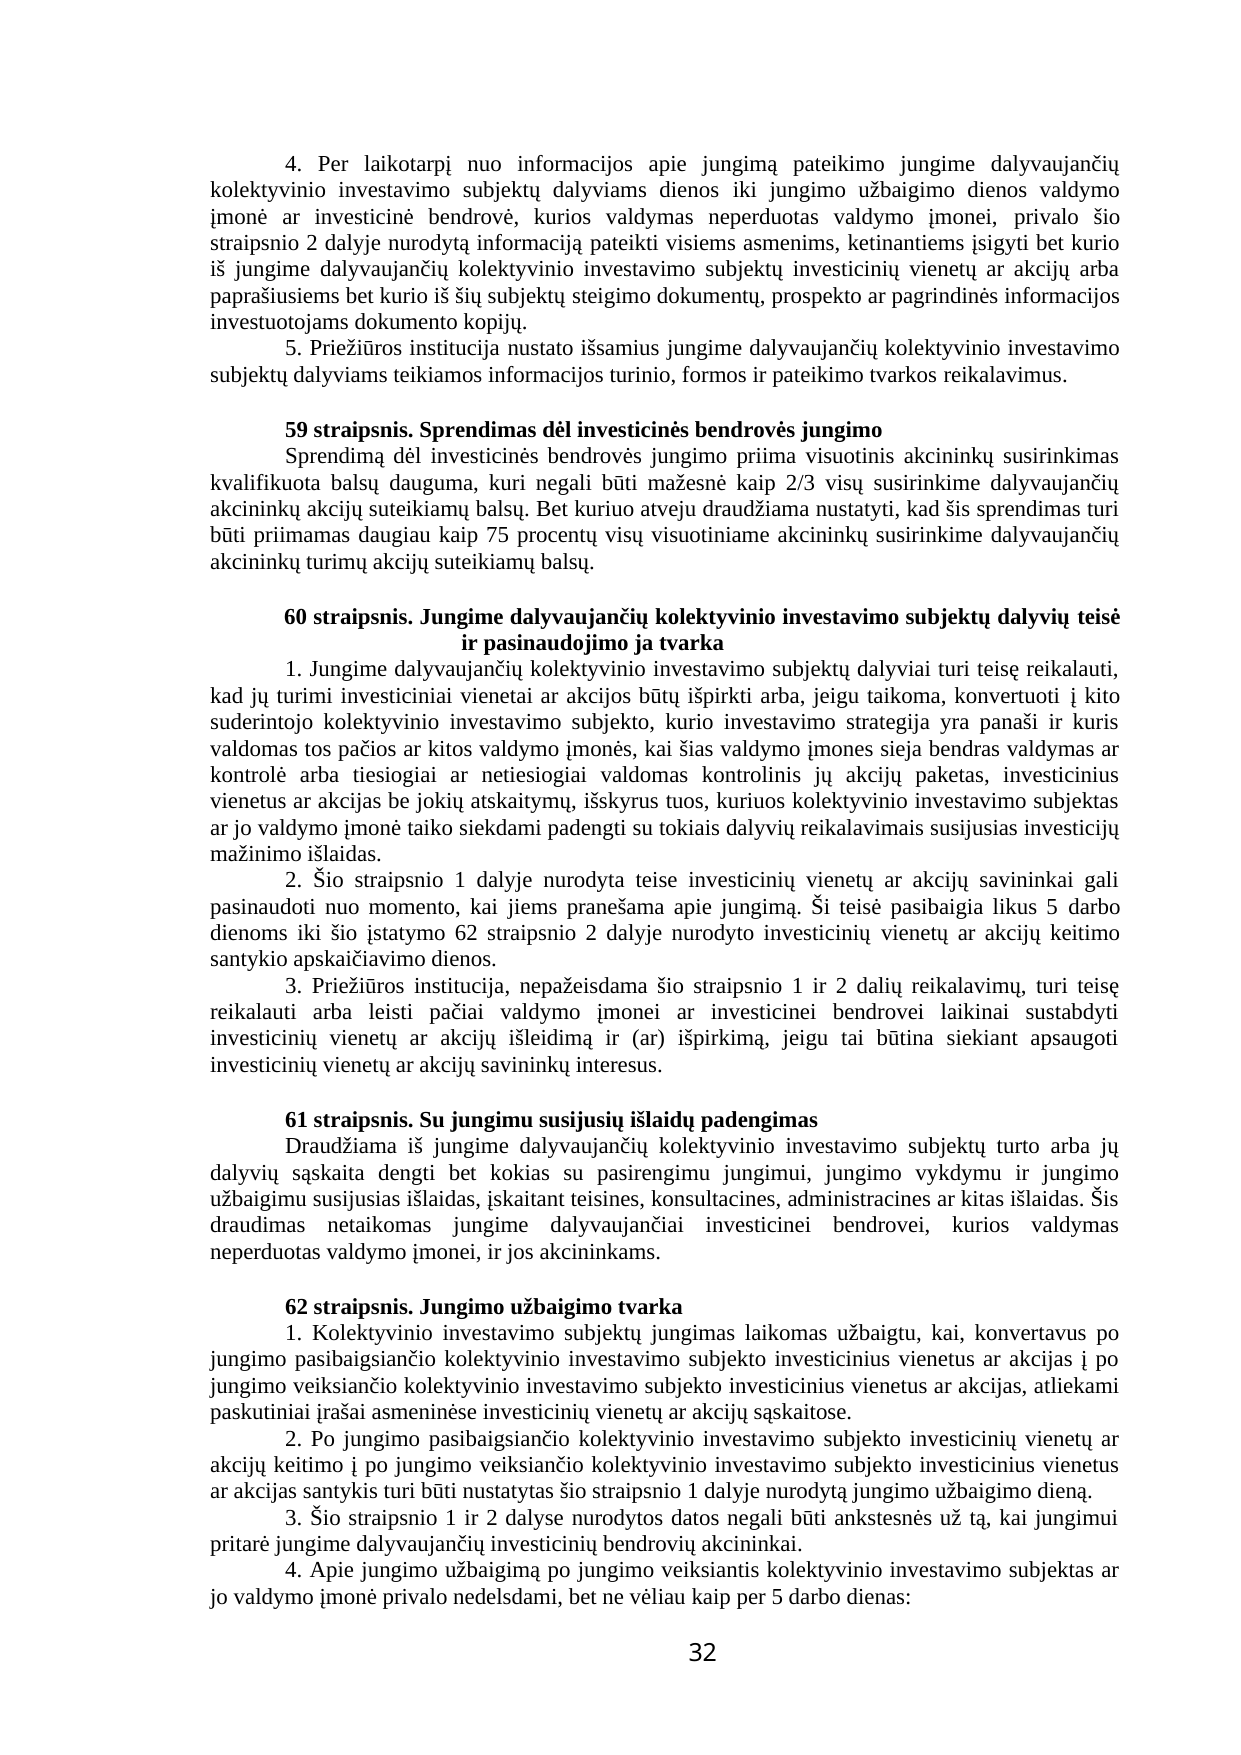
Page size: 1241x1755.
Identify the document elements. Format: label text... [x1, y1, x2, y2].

text 59 straipsnis. Sprendimas dėl investicinės bendrovės jungimo [210, 416, 1120, 442]
text 5. Priežiūros institucija nustato išsamius jungime dalyvaujančių kolektyvinio investavimo subjektų dalyviams teikiamos informacijos turinio, formos ir pateikimo tvarkos reikalavimus. [210, 334, 1120, 387]
text 4. Apie jungimo užbaigimą po jungimo veiksiantis kolektyvinio investavimo subjektas ar jo valdymo įmonė privalo nedelsdami, bet ne vėliau kaip per 5 darbo dienas: [210, 1556, 1120, 1609]
text 4. Per laikotarpį nuo informacijos apie jungimą pateikimo jungime dalyvaujančių kolektyvinio investavimo subjektų dalyviams dienos iki jungimo užbaigimo dienos valdymo įmonė ar investicinė bendrovė, kurios valdymas neperduotas valdymo įmonei, privalo šio straipsnio 2 dalyje nurodytą informaciją pateikti visiems asmenims, ketinantiems įsigyti bet kurio iš jungime dalyvaujančių kolektyvinio investavimo subjektų investicinių vienetų ar akcijų arba paprašiusiems bet kurio iš šių subjektų steigimo dokumentų, prospekto ar pagrindinės informacijos investuotojams dokumento kopijų. [210, 150, 1120, 334]
text Draudžiama iš jungime dalyvaujančių kolektyvinio investavimo subjektų turto arba jų dalyvių sąskaita dengti bet kokias su pasirengimu jungimui, jungimo vykdymu ir jungimo užbaigimu susijusias išlaidas, įskaitant teisines, konsultacines, administracines ar kitas išlaidas. Šis draudimas netaikomas jungime dalyvaujančiai investicinei bendrovei, kurios valdymas neperduotas valdymo įmonei, ir jos akcininkams. [210, 1132, 1120, 1264]
text 1. Jungime dalyvaujančių kolektyvinio investavimo subjektų dalyviai turi teisę reikalauti, kad jų turimi investiciniai vienetai ar akcijos būtų išpirkti arba, jeigu taikoma, konvertuoti į kito suderintojo kolektyvinio investavimo subjekto, kurio investavimo strategija yra panaši ir kuris valdomas tos pačios ar kitos valdymo įmonės, kai šias valdymo įmones sieja bendras valdymas ar kontrolė arba tiesiogiai ar netiesiogiai valdomas kontrolinis jų akcijų paketas, investicinius vienetus ar akcijas be jokių atskaitymų, išskyrus tuos, kuriuos kolektyvinio investavimo subjektas ar jo valdymo įmonė taiko siekdami padengti su tokiais dalyvių reikalavimais susijusias investicijų mažinimo išlaidas. [210, 656, 1120, 866]
text 60 straipsnis. Jungime dalyvaujančių kolektyvinio investavimo subjektų dalyvių teisė ir pasinaudojimo ja tvarka [284, 603, 1120, 656]
text 2. Po jungimo pasibaigsiančio kolektyvinio investavimo subjekto investicinių vienetų ar akcijų keitimo į po jungimo veiksiančio kolektyvinio investavimo subjekto investicinius vienetus ar akcijas santykis turi būti nustatytas šio straipsnio 1 dalyje nurodytą jungimo užbaigimo dieną. [210, 1424, 1120, 1504]
text 2. Šio straipsnio 1 dalyje nurodyta teise investicinių vienetų ar akcijų savininkai gali pasinaudoti nuo momento, kai jiems pranešama apie jungimą. Ši teisė pasibaigia likus 5 darbo dienoms iki šio įstatymo 62 straipsnio 2 dalyje nurodyto investicinių vienetų ar akcijų keitimo santykio apskaičiavimo dienos. [210, 866, 1120, 972]
text 1. Kolektyvinio investavimo subjektų jungimas laikomas užbaigtu, kai, konvertavus po jungimo pasibaigsiančio kolektyvinio investavimo subjekto investicinius vienetus ar akcijas į po jungimo veiksiančio kolektyvinio investavimo subjekto investicinius vienetus ar akcijas, atliekami paskutiniai įrašai asmeninėse investicinių vienetų ar akcijų sąskaitose. [210, 1319, 1120, 1424]
text Sprendimą dėl investicinės bendrovės jungimo priima visuotinis akcininkų susirinkimas kvalifikuota balsų dauguma, kuri negali būti mažesnė kaip 2/3 visų susirinkime dalyvaujančių akcininkų akcijų suteikiamų balsų. Bet kuriuo atveju draudžiama nustatyti, kad šis sprendimas turi būti priimamas daugiau kaip 75 procentų visų visuotiniame akcininkų susirinkime dalyvaujančių akcininkų turimų akcijų suteikiamų balsų. [210, 442, 1120, 574]
text 3. Šio straipsnio 1 ir 2 dalyse nurodytos datos negali būti ankstesnės už tą, kai jungimui pritarė jungime dalyvaujančių investicinių bendrovių akcininkai. [210, 1504, 1120, 1556]
text 3. Priežiūros institucija, nepažeisdama šio straipsnio 1 ir 2 dalių reikalavimų, turi teisę reikalauti arba leisti pačiai valdymo įmonei ar investicinei bendrovei laikinai sustabdyti investicinių vienetų ar akcijų išleidimą ir (ar) išpirkimą, jeigu tai būtina siekiant apsaugoti investicinių vienetų ar akcijų savininkų interesus. [210, 972, 1120, 1077]
text 62 straipsnis. Jungimo užbaigimo tvarka [210, 1293, 1120, 1319]
text 61 straipsnis. Su jungimu susijusių išlaidų padengimas [210, 1106, 1120, 1132]
